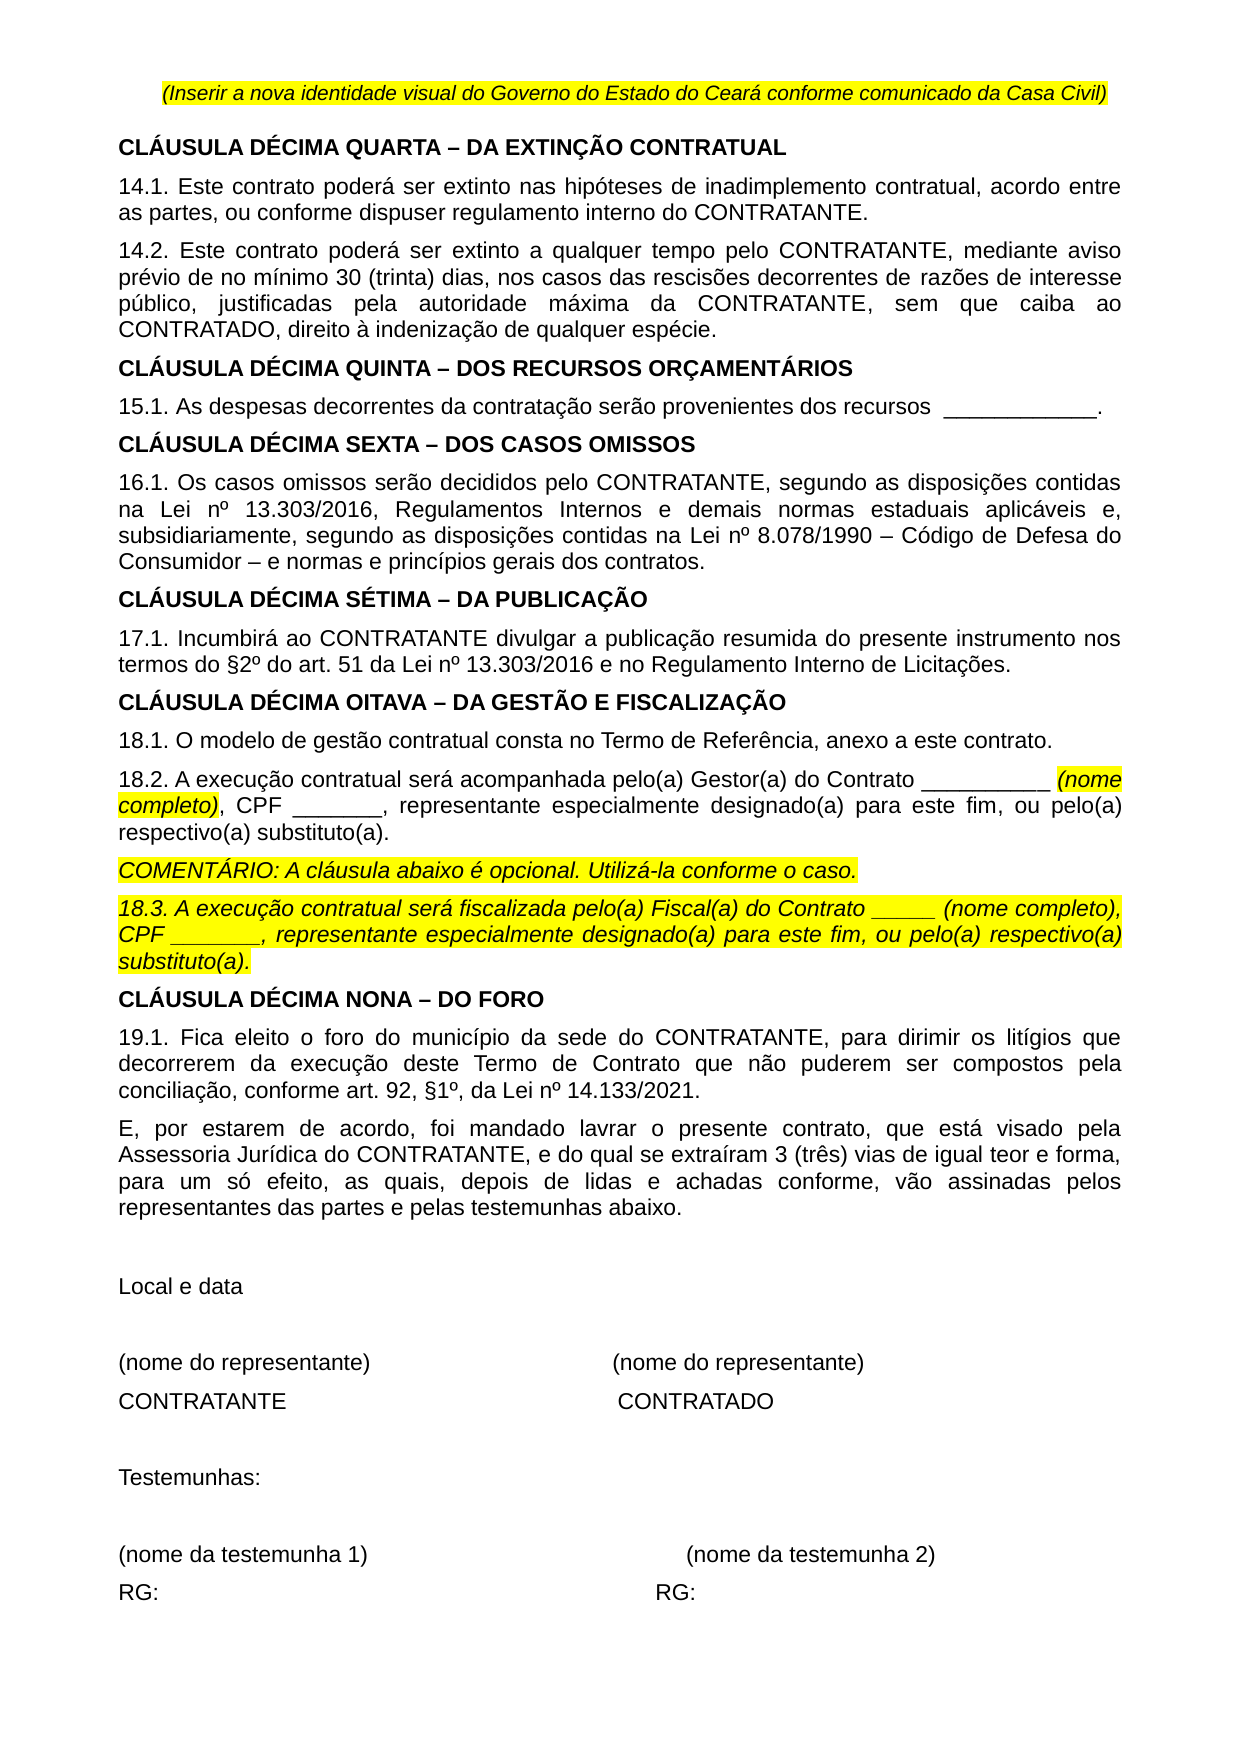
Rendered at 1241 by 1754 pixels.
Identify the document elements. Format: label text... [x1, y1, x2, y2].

text CLÁUSULA DÉCIMA QUARTA – DA EXTINÇÃO CONTRATUAL [118, 134, 1122, 161]
text CLÁUSULA DÉCIMA QUINTA – DOS RECURSOS ORÇAMENTÁRIOS [118, 354, 1122, 381]
text 15.1. As despesas decorrentes da contratação serão provenientes dos recursos ____________. [118, 393, 1122, 419]
text 19.1. Fica eleito o foro do município da sede do CONTRATANTE, para dirimir os litígios que decorrerem da execução deste Termo de Contrato que não puderem ser compostos pela conciliação, conforme art. 92, §1º, da Lei nº 14.133/2021. [118, 1024, 1122, 1103]
text RG: RG: [118, 1579, 1122, 1605]
text CLÁUSULA DÉCIMA SÉTIMA – DA PUBLICAÇÃO [118, 586, 1122, 613]
text 17.1. Incumbirá ao CONTRATANTE divulgar a publicação resumida do presente instrumento nos termos do §2º do art. 51 da Lei nº 13.303/2016 e no Regulamento Interno de Licitações. [118, 625, 1122, 677]
text Local e data [118, 1273, 1122, 1299]
text (nome da testemunha 1) (nome da testemunha 2) [118, 1541, 1122, 1567]
text 14.1. Este contrato poderá ser extinto nas hipóteses de inadimplemento contratual, acordo entre as partes, ou conforme dispuser regulamento interno do CONTRATANTE. [118, 173, 1122, 225]
text 18.1. O modelo de gestão contratual consta no Termo de Referência, anexo a este contrato. [118, 727, 1122, 754]
text 18.3. A execução contratual será fiscalizada pelo(a) Fiscal(a) do Contrato _____ (nome completo), CPF _______, representante especialmente designado(a) para este fim, ou pelo(a) respectivo(a) substituto(a). [118, 895, 1122, 974]
text COMENTÁRIO: A cláusula abaixo é opcional. Utilizá-la conforme o caso. [118, 857, 1122, 883]
text CLÁUSULA DÉCIMA SEXTA – DOS CASOS OMISSOS [118, 431, 1122, 457]
text 16.1. Os casos omissos serão decididos pelo CONTRATANTE, segundo as disposições contidas na Lei nº 13.303/2016, Regulamentos Internos e demais normas estaduais aplicáveis e, subsidiariamente, segundo as disposições contidas na Lei nº 8.078/1990 – Código de Defesa do Consumidor – e normas e princípios gerais dos contratos. [118, 469, 1122, 574]
text E, por estarem de acordo, foi mandado lavrar o presente contrato, que está visado pela Assessoria Jurídica do CONTRATANTE, e do qual se extraíram 3 (três) vias de igual teor e forma, para um só efeito, as quais, depois de lidas e achadas conforme, vão assinadas pelos representantes das partes e pelas testemunhas abaixo. [118, 1115, 1122, 1220]
text Testemunhas: [118, 1464, 1122, 1490]
text 18.2. A execução contratual será acompanhada pelo(a) Gestor(a) do Contrato __________ (nome completo), CPF _______, representante especialmente designado(a) para este fim, ou pelo(a) respectivo(a) substituto(a). [118, 766, 1122, 845]
text CLÁUSULA DÉCIMA OITAVA – DA GESTÃO E FISCALIZAÇÃO [118, 689, 1122, 716]
text (nome do representante) (nome do representante) [118, 1349, 1122, 1376]
text 14.2. Este contrato poderá ser extinto a qualquer tempo pelo CONTRATANTE, mediante aviso prévio de no mínimo 30 (trinta) dias, nos casos das rescisões decorrentes de razões de interesse público, justificadas pela autoridade máxima da CONTRATANTE, sem que caiba ao CONTRATADO, direito à indenização de qualquer espécie. [118, 237, 1122, 343]
text CONTRATANTE CONTRATADO [118, 1388, 1122, 1414]
text CLÁUSULA DÉCIMA NONA – DO FORO [118, 986, 1122, 1012]
